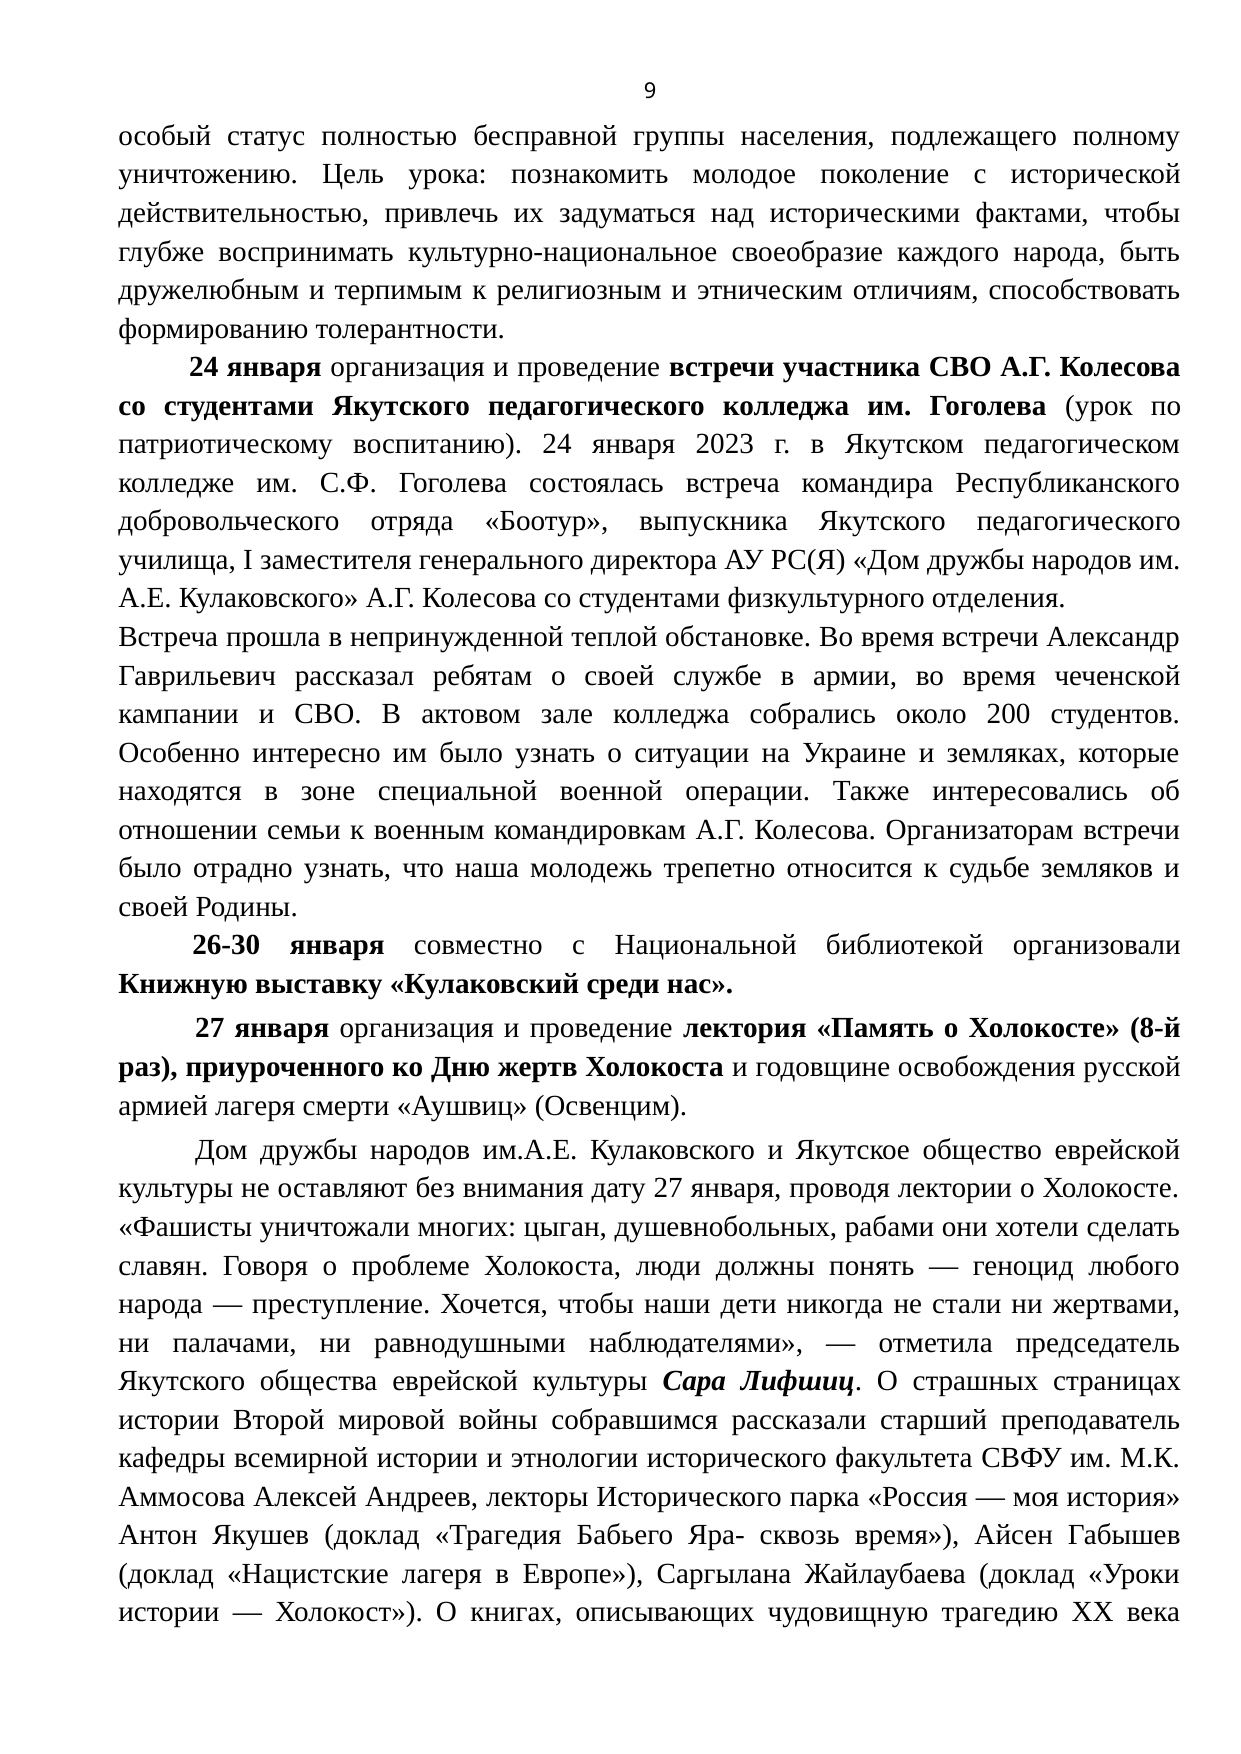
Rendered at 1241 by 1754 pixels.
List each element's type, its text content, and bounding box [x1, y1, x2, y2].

text 24 января организация и проведение встречи участника СВО А.Г. Колесова со студентами Якутского педагогического колледжа им. Гоголева (урок по патриотическому воспитанию). 24 января 2023 г. в Якутском педагогическом колледже им. С.Ф. Гоголева состоялась встреча командира Республиканского добровольческого отряда «Боотур», выпускника Якутского педагогического училища, I заместителя генерального директора АУ РС(Я) «Дом дружбы народов им. А.Е. Кулаковского» А.Г. Колесова со студентами физкультурного отделения. [118, 349, 1181, 614]
text Дом дружбы народов им.А.Е. Кулаковского и Якутское общество еврейской культуры не оставляют без внимания дату 27 января, проводя лектории о Холокосте. «Фашисты уничтожали многих: цыган, душевнобольных, рабами они хотели сделать славян. Говоря о проблеме Холокоста, люди должны понять — геноцид любого народа — преступление. Хочется, чтобы наши дети никогда не стали ни жертвами, ни палачами, ни равнодушными наблюдателями», — отметила председатель Якутского общества еврейской культуры Сара Лифшиц. О страшных страницах истории Второй мировой войны собравшимся рассказали старший преподаватель кафедры всемирной истории и этнологии исторического факультета СВФУ им. М.К. Аммосова Алексей Андреев, лекторы Исторического парка «Россия — моя история» Антон Якушев (доклад «Трагедия Бабьего Яра- сквозь время»), Айсен Габышев (доклад «Нацистские лагеря в Европе»), Саргылана Жайлаубаева (доклад «Уроки истории — Холокост»). О книгах, описывающих чудовищную трагедию XX века [118, 1132, 1181, 1628]
text Встреча прошла в непринужденной теплой обстановке. Во время встречи Александр Гаврильевич рассказал ребятам о своей службе в армии, во время чеченской кампании и СВО. В актовом зале колледжа собрались около 200 студентов. Особенно интересно им было узнать о ситуации на Украине и земляках, которые находятся в зоне специальной военной операции. Также интересовались об отношении семьи к военным командировкам А.Г. Колесова. Организаторам встречи было отрадно узнать, что наша молодежь трепетно относится к судьбе земляков и своей Родины. [118, 619, 1181, 922]
text 26-30 января совместно с Национальной библиотекой организовали Книжную выставку «Кулаковский среди нас». [118, 927, 1181, 999]
text особый статус полностью бесправной группы населения, подлежащего полному уничтожению. Цель урока: познакомить молодое поколение с исторической действительностью, привлечь их задуматься над историческими фактами, чтобы глубже воспринимать культурно-национальное своеобразие каждого народа, быть дружелюбным и терпимым к религиозным и этническим отличиям, способствовать формированию толерантности. [118, 118, 1181, 344]
text 27 января организация и проведение лектория «Память о Холокосте» (8-й раз), приуроченного ко Дню жертв Холокоста и годовщине освобождения русской армией лагеря смерти «Аушвиц» (Освенцим). [118, 1011, 1181, 1121]
